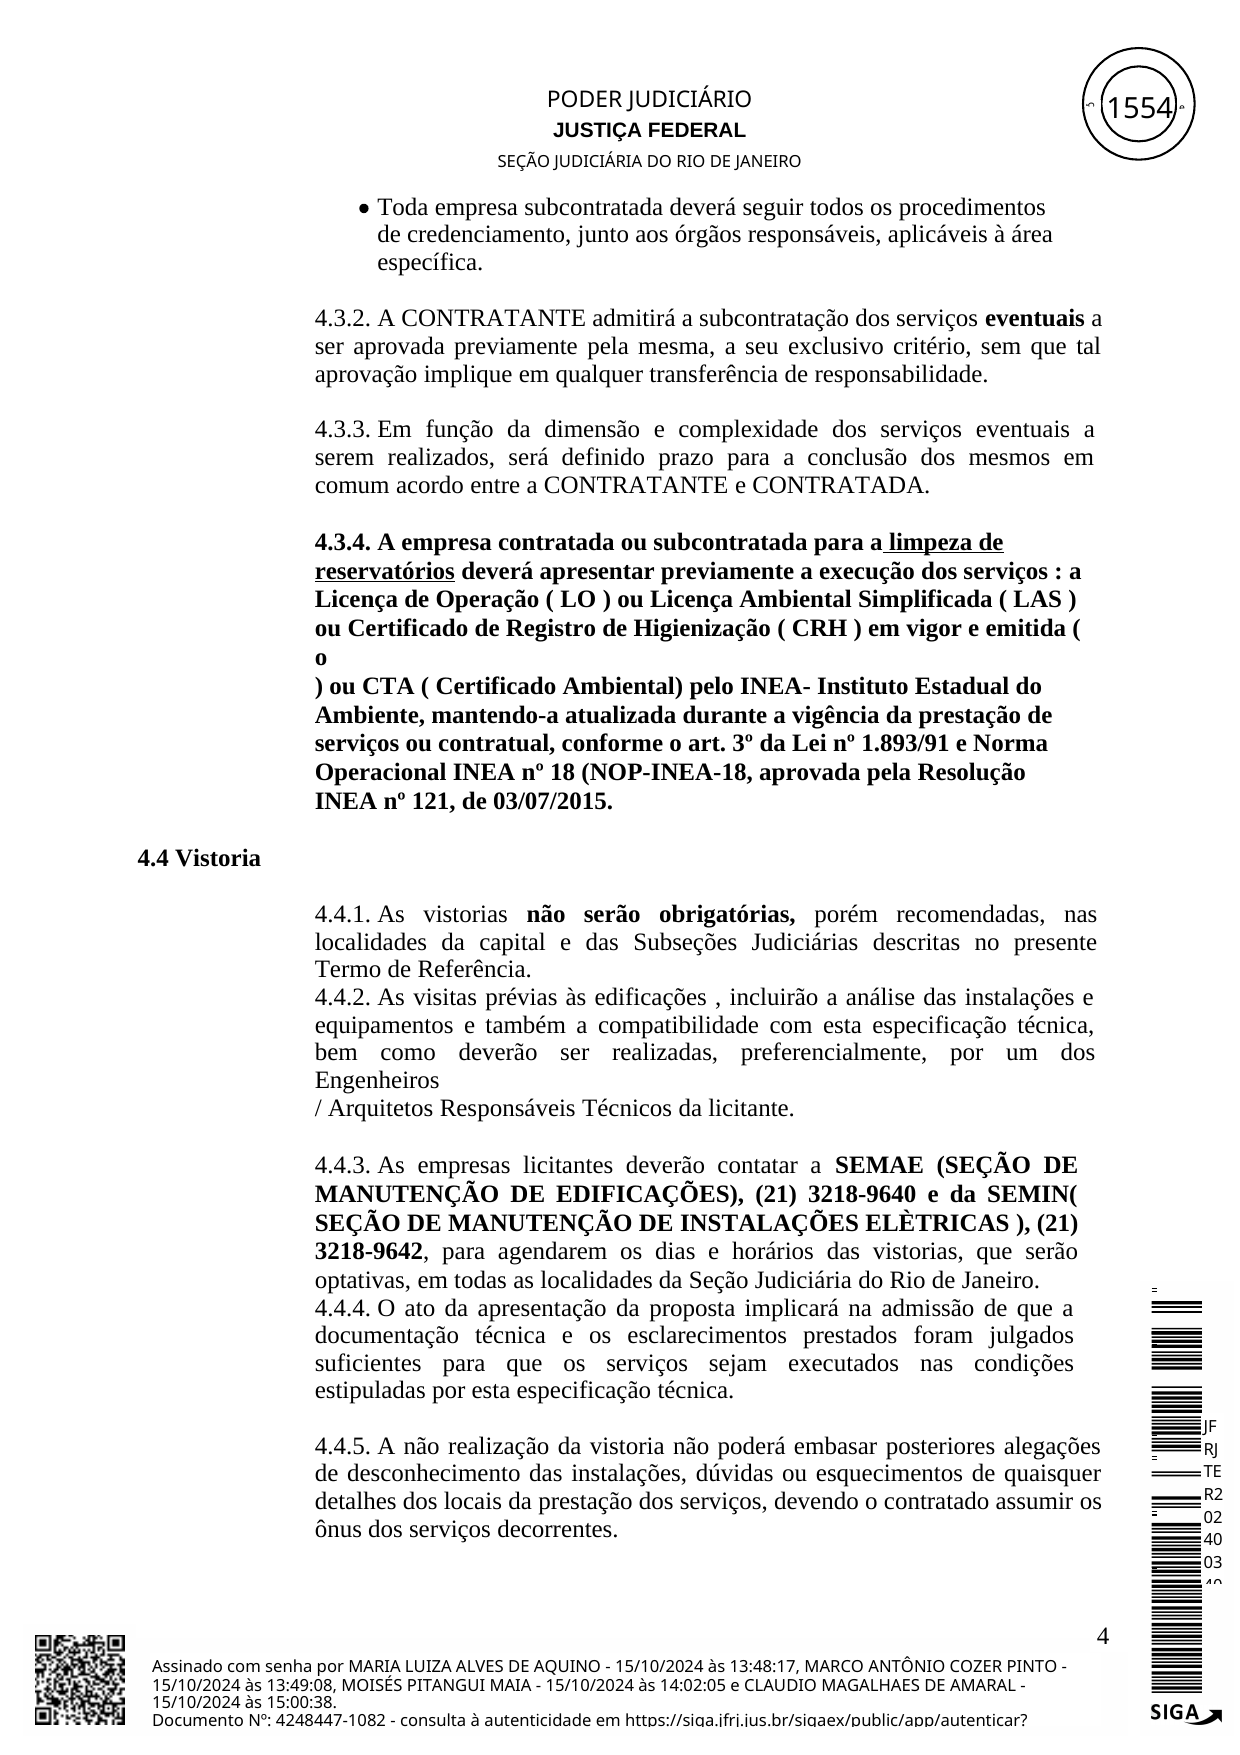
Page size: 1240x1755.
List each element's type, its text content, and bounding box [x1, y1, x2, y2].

list Em função da dimensão e complexidade dos serviços eventuais a serem realizados, será definido prazo para a conclusão dos mesmos em comum acordo entre a CONTRATANTE e CONTRATADA. [314, 416, 1095, 498]
text PODER JUDICIÁRIO [0, 73, 32, 91]
text JUSTIÇA FEDERAL [1087, 118, 1111, 142]
text JUSTIÇA FEDERAL [188, 118, 1095, 142]
text ç [1085, 102, 1099, 109]
list As vistorias não serão obrigatórias, porém recomendadas, nas localidades da capital e das Subseções Judiciárias descritas no presente Termo de Referência. [314, 901, 1097, 983]
text e [1179, 100, 1193, 109]
list O ato da apresentação da proposta implicará na admissão de que a documentação técnica e os esclarecimentos prestados foram julgados suficientes para que os serviços sejam executados nas condições estipuladas por esta especificação técnica. [314, 1294, 1074, 1404]
list A empresa contratada ou subcontratada para a limpeza de reservatórios deverá apresentar previamente a execução dos serviços : a Licença de Operação ( LO ) ou Licença Ambiental Simplificada ( LAS ) ou Certificado de Registro de Higienização ( CRH ) em vigor e emitida ( o [314, 527, 1099, 671]
text Toda empresa subcontratada deverá seguir todos os procedimentos de credenciamento, junto aos órgãos responsáveis, aplicáveis à área específica. [377, 193, 1075, 276]
text JUSTIÇA FEDERAL [0, 114, 32, 132]
text ) ou CTA ( Certificado Ambiental) pelo INEA- Instituto Estadual do Ambiente, mantendo-a atualizada durante a vigência da prestação de serviços ou contratual, conforme o art. 3º da Lei nº 1.893/91 e Norma Operacional INEA nº 18 (NOP-INEA-18, aprovada pela Resolução INEA nº 121, de 03/07/2015. [314, 671, 1094, 815]
list JFRJTER202400340A [1203, 1414, 1224, 1584]
list As visitas prévias às edificações , incluirão a análise das instalações e equipamentos e também a compatibilidade com esta especificação técnica, bem como deverão ser realizadas, preferencialmente, por um dos Engenheiros [314, 983, 1095, 1094]
list A não realização da vistoria não poderá embasar posteriores alegações de desconhecimento das instalações, dúvidas ou esquecimentos de quaisquer detalhes dos locais da prestação dos serviços, devendo o contratado assumir os ônus dos serviços decorrentes. [314, 1432, 1102, 1542]
text PODER JUDICIÁRIO [1085, 83, 1105, 114]
list Vistoria [137, 843, 1239, 872]
text / Arquitetos Responsáveis Técnicos da licitante. [314, 1094, 1239, 1122]
list As empresas licitantes deverão contatar a SEMAE (SEÇÃO DE MANUTENÇÃO DE EDIFICAÇÕES), (21) 3218-9640 e da SEMIN( SEÇÃO DE MANUTENÇÃO DE INSTALAÇÕES ELÈTRICAS ), (21) 3218-9642, para agendarem os dias e horários das vistorias, que serão optativas, em todas as localidades da Seção Judiciária do Rio de Janeiro. [314, 1150, 1078, 1294]
text SEÇÃO JUDICIÁRIA DO RIO DE JANEIRO [188, 150, 1111, 172]
text PODER JUDICIÁRIO [188, 83, 1085, 114]
list A CONTRATANTE admitirá a subcontratação dos serviços eventuais a ser aprovada previamente pela mesma, a seu exclusivo critério, sem que tal aprovação implique em qualquer transferência de responsabilidade. [314, 305, 1102, 388]
